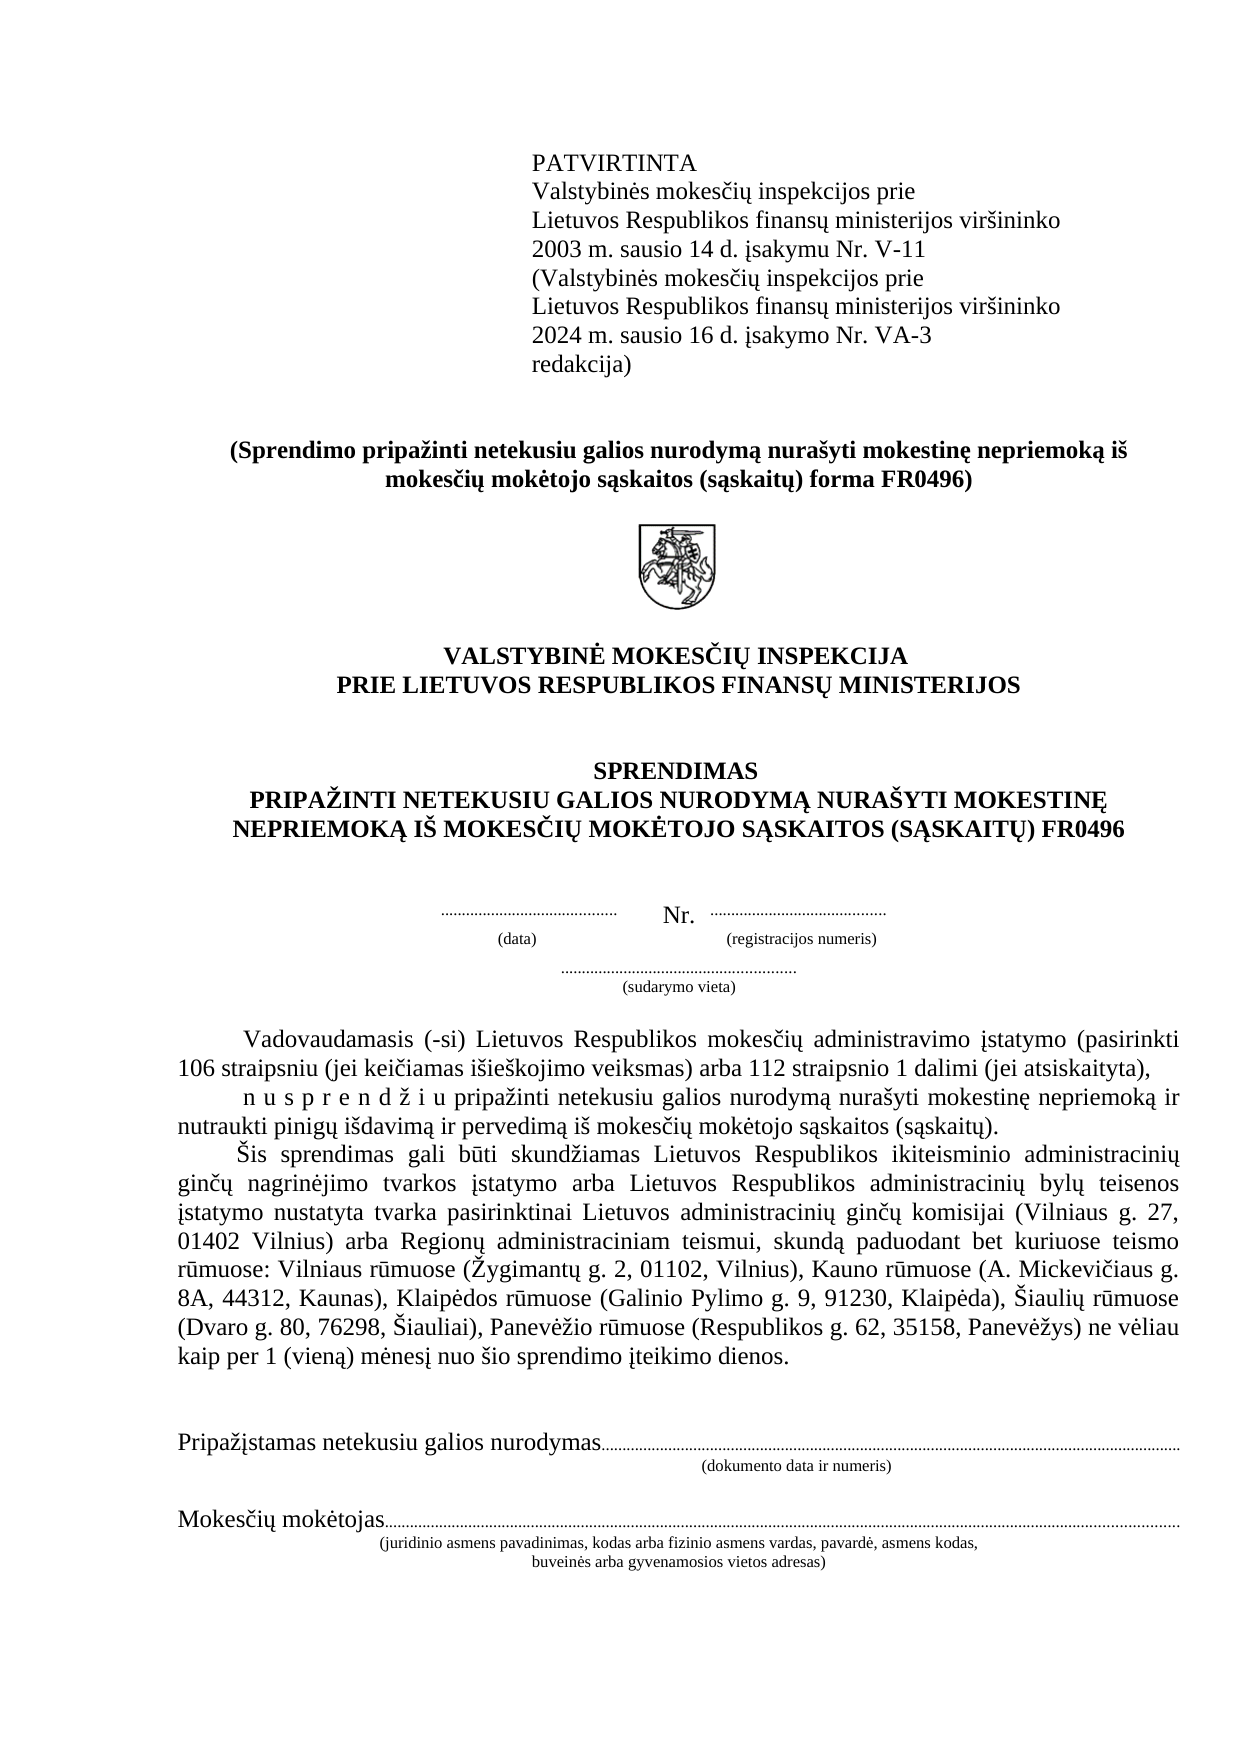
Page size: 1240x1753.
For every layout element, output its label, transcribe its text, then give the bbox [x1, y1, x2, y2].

text n u s p r e n d ž i u pripažinti netekusiu galios nurodymą nurašyti mokestinę nepriemoką ir nutraukti pinigų išdavimą ir pervedimą iš mokesčių mokėtojo sąskaitos (sąskaitų). [177, 1082, 1181, 1139]
table_header [441, 900, 648, 929]
table_header [710, 900, 917, 929]
table_cell (sudarymo vieta) [441, 977, 917, 996]
text Vadovaudamasis (-si) Lietuvos Respublikos mokesčių administravimo įstatymo (pasirinkti 106 straipsniu (jei keičiamas išieškojimo veiksmas) arba 112 straipsnio 1 dalimi (jei atsiskaityta), [177, 1024, 1181, 1082]
text 2003 m. sausio 14 d. įsakymu Nr. V-11 [532, 234, 1181, 263]
text (Valstybinės mokesčių inspekcijos prie [532, 263, 1181, 291]
text VALSTYBINĖ MOKESČIŲ INSPEKCIJA [177, 641, 1181, 670]
text SPRENDIMAS [177, 756, 1181, 785]
text buveinės arba gyvenamosios vietos adresas) [177, 1552, 1181, 1571]
text Šis sprendimas gali būti skundžiamas Lietuvos Respublikos ikiteisminio administracinių ginčų nagrinėjimo tvarkos įstatymo arba Lietuvos Respublikos administracinių bylų teisenos įstatymo nustatyta tvarka pasirinktinai Lietuvos administracinių ginčų komisijai (Vilniaus g. 27, 01402 Vilnius) arba Regionų administraciniam teismui, skundą paduodant bet kuriuose teismo rūmuose: Vilniaus rūmuose (Žygimantų g. 2, 01102, Vilnius), Kauno rūmuose (A. Mickevičiaus g. 8A, 44312, Kaunas), Klaipėdos rūmuose (Galinio Pylimo g. 9, 91230, Klaipėda), Šiaulių rūmuose (Dvaro g. 80, 76298, Šiauliai), Panevėžio rūmuose (Respublikos g. 62, 35158, Panevėžys) ne vėliau kaip per 1 (vieną) mėnesį nuo šio sprendimo įteikimo dienos. [177, 1139, 1181, 1369]
text Lietuvos Respublikos finansų ministerijos viršininko [532, 205, 1181, 234]
table_cell [648, 929, 710, 957]
text Valstybinės mokesčių inspekcijos prie [532, 176, 1181, 205]
text Pripažįstamas netekusiu galios nurodymas [177, 1427, 1181, 1456]
text 2024 m. sausio 16 d. įsakymo Nr. VA-3 [532, 320, 1181, 349]
text redakcija) [532, 349, 1181, 378]
text PATVIRTINTA [532, 148, 1181, 176]
table_header Nr. [648, 900, 710, 929]
text (Sprendimo pripažinti netekusiu galios nurodymą nurašyti mokestinę nepriemoką iš mokesčių mokėtojo sąskaitos (sąskaitų) forma FR0496) [177, 435, 1181, 493]
text PRIPAŽINTI NETEKUSIU GALIOS NURODYMĄ NURAŠYTI MOKESTINĘ NEPRIEMOKĄ IŠ MOKESČIŲ MOKĖTOJO SĄSKAITOS (SĄSKAITŲ) FR0496 [177, 785, 1181, 842]
text PRIE LIETUVOS RESPUBLIKOS FINANSŲ MINISTERIJOS [177, 670, 1181, 699]
table_cell (registracijos numeris) [710, 929, 917, 957]
text Mokesčių mokėtojas [177, 1504, 1181, 1532]
table_cell (data) [441, 929, 648, 957]
text (dokumento data ir numeris) [177, 1456, 1181, 1475]
table_cell [441, 958, 917, 977]
text Lietuvos Respublikos finansų ministerijos viršininko [532, 291, 1181, 320]
text (juridinio asmens pavadinimas, kodas arba fizinio asmens vardas, pavardė, asmens kodas, [177, 1532, 1181, 1552]
